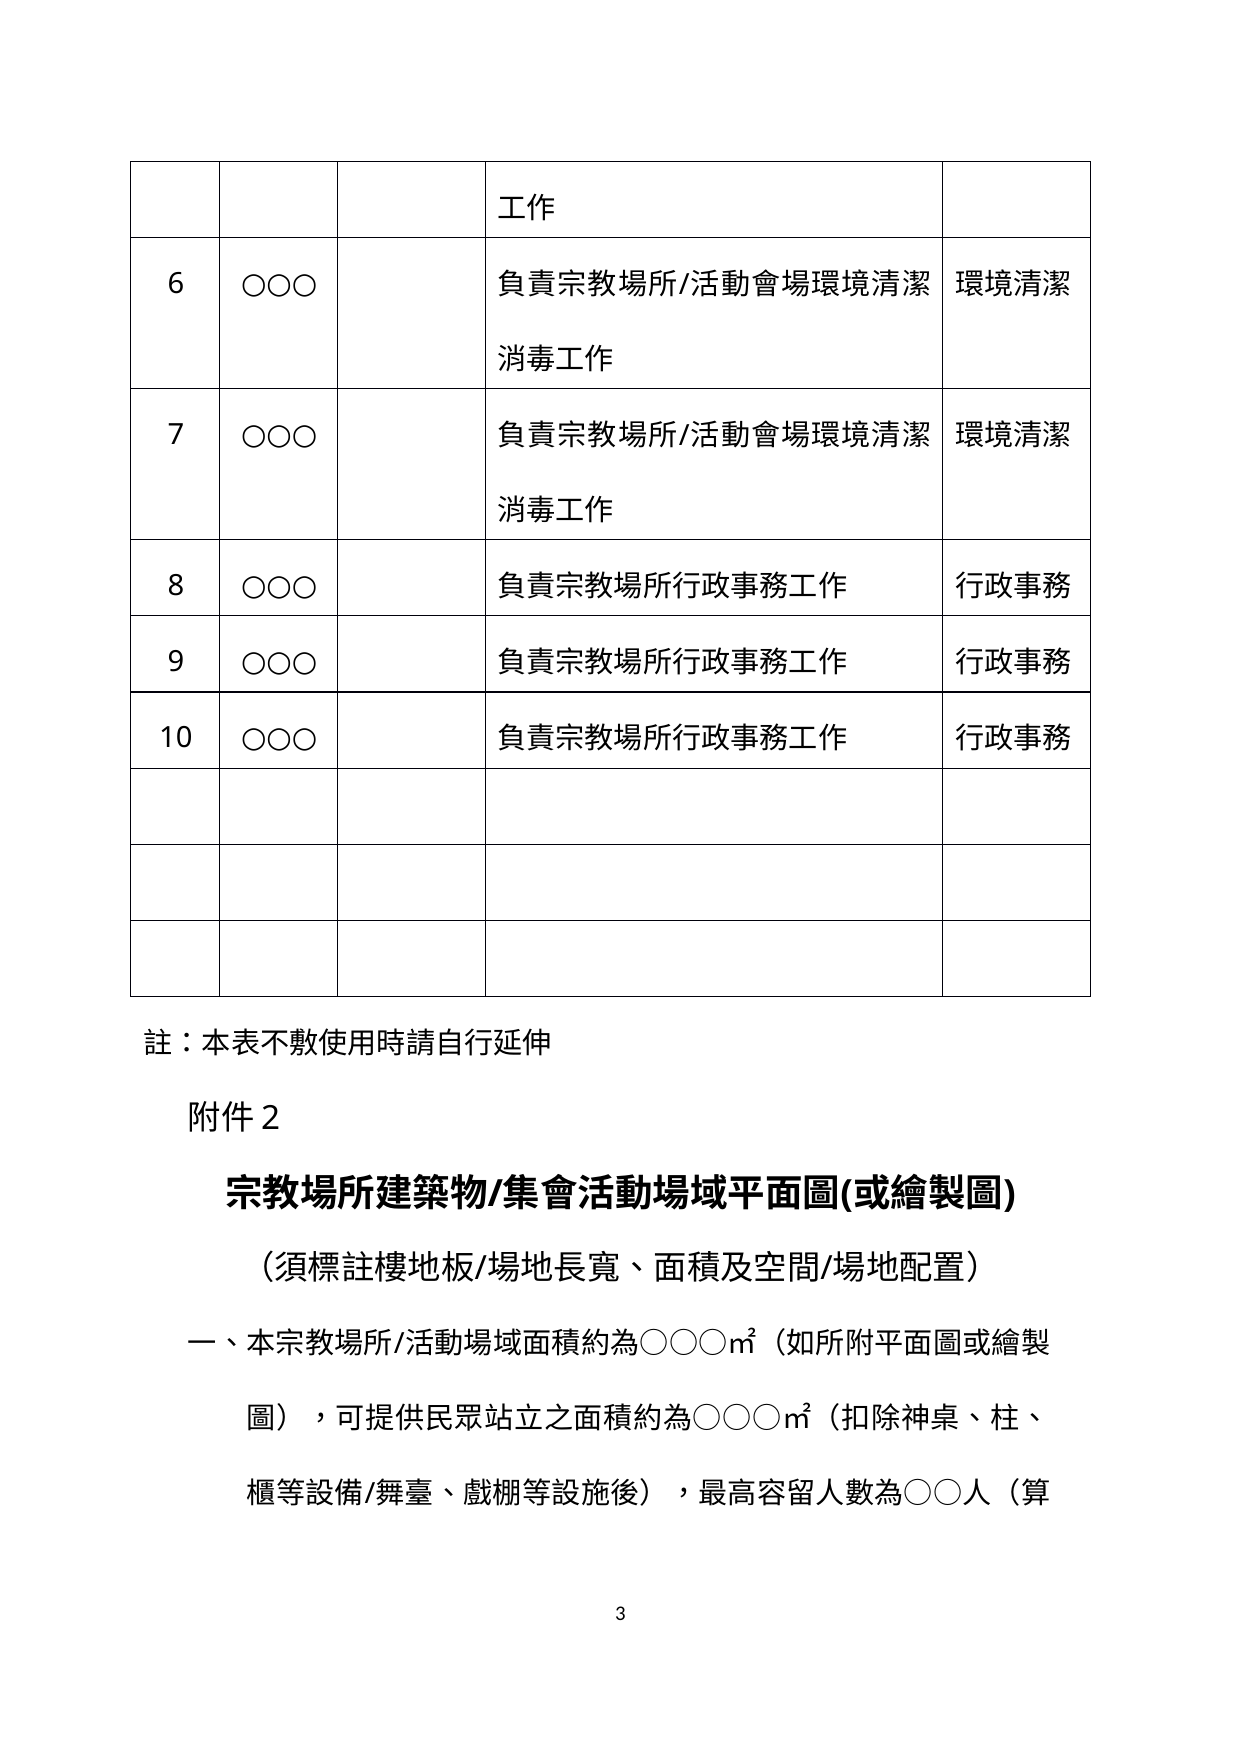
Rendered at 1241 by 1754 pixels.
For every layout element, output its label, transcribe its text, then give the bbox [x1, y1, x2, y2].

table_cell 負責宗教場所行政事務工作 [486, 540, 942, 615]
table_cell 10 [131, 693, 219, 767]
table_cell [943, 162, 1090, 237]
table_cell ○○○ [220, 616, 337, 691]
text 註：本表不敷使用時請自行延伸 [143, 997, 1053, 1072]
table_cell [338, 389, 485, 539]
table_cell 行政事務 [943, 616, 1090, 691]
table_cell 工作 [486, 162, 942, 237]
table_cell [131, 162, 219, 237]
text 宗教場所建築物/集會活動場域平面圖(或繪製圖) [187, 1147, 1053, 1222]
table_cell 7 [131, 389, 219, 539]
table_cell [338, 845, 485, 919]
table_cell 環境清潔 [943, 389, 1090, 539]
table_cell [338, 769, 485, 843]
table_cell [486, 769, 942, 843]
table_cell [131, 769, 219, 843]
table_cell ○○○ [220, 238, 337, 388]
text 附件2 [187, 1072, 1053, 1147]
table_cell 負責宗教場所/活動會場環境清潔消毒工作 [486, 238, 942, 388]
table_cell [943, 921, 1090, 996]
table_cell ○○○ [220, 693, 337, 767]
table_cell [220, 845, 337, 919]
table_cell [220, 769, 337, 843]
table_cell ○○○ [220, 389, 337, 539]
text （須標註樓地板/場地長寬、面積及空間/場地配置） [187, 1222, 1053, 1297]
table_cell [220, 921, 337, 996]
table_cell 行政事務 [943, 693, 1090, 767]
table_cell [943, 769, 1090, 843]
table_cell 負責宗教場所行政事務工作 [486, 693, 942, 767]
table_cell [338, 162, 485, 237]
table_cell 行政事務 [943, 540, 1090, 615]
text 一、本宗教場所/活動場域面積約為○○○㎡（如所附平面圖或繪製圖），可提供民眾站立之面積約為○○○㎡（扣除神桌、柱、櫃等設備/舞臺、戲棚等設施後），最高容留人數為○○人（算 [187, 1297, 1053, 1522]
table_cell [220, 162, 337, 237]
table_cell 8 [131, 540, 219, 615]
table_cell [943, 845, 1090, 919]
table_cell [486, 845, 942, 919]
table_cell [131, 921, 219, 996]
table_cell [338, 238, 485, 388]
table_cell 負責宗教場所/活動會場環境清潔消毒工作 [486, 389, 942, 539]
table_cell [338, 540, 485, 615]
table_cell ○○○ [220, 540, 337, 615]
table_cell 9 [131, 616, 219, 691]
table_cell [131, 845, 219, 919]
table_cell [338, 693, 485, 767]
table_cell 環境清潔 [943, 238, 1090, 388]
table_cell [338, 921, 485, 996]
table_cell [338, 616, 485, 691]
table_cell 負責宗教場所行政事務工作 [486, 616, 942, 691]
table_cell 6 [131, 238, 219, 388]
table_cell [486, 921, 942, 996]
